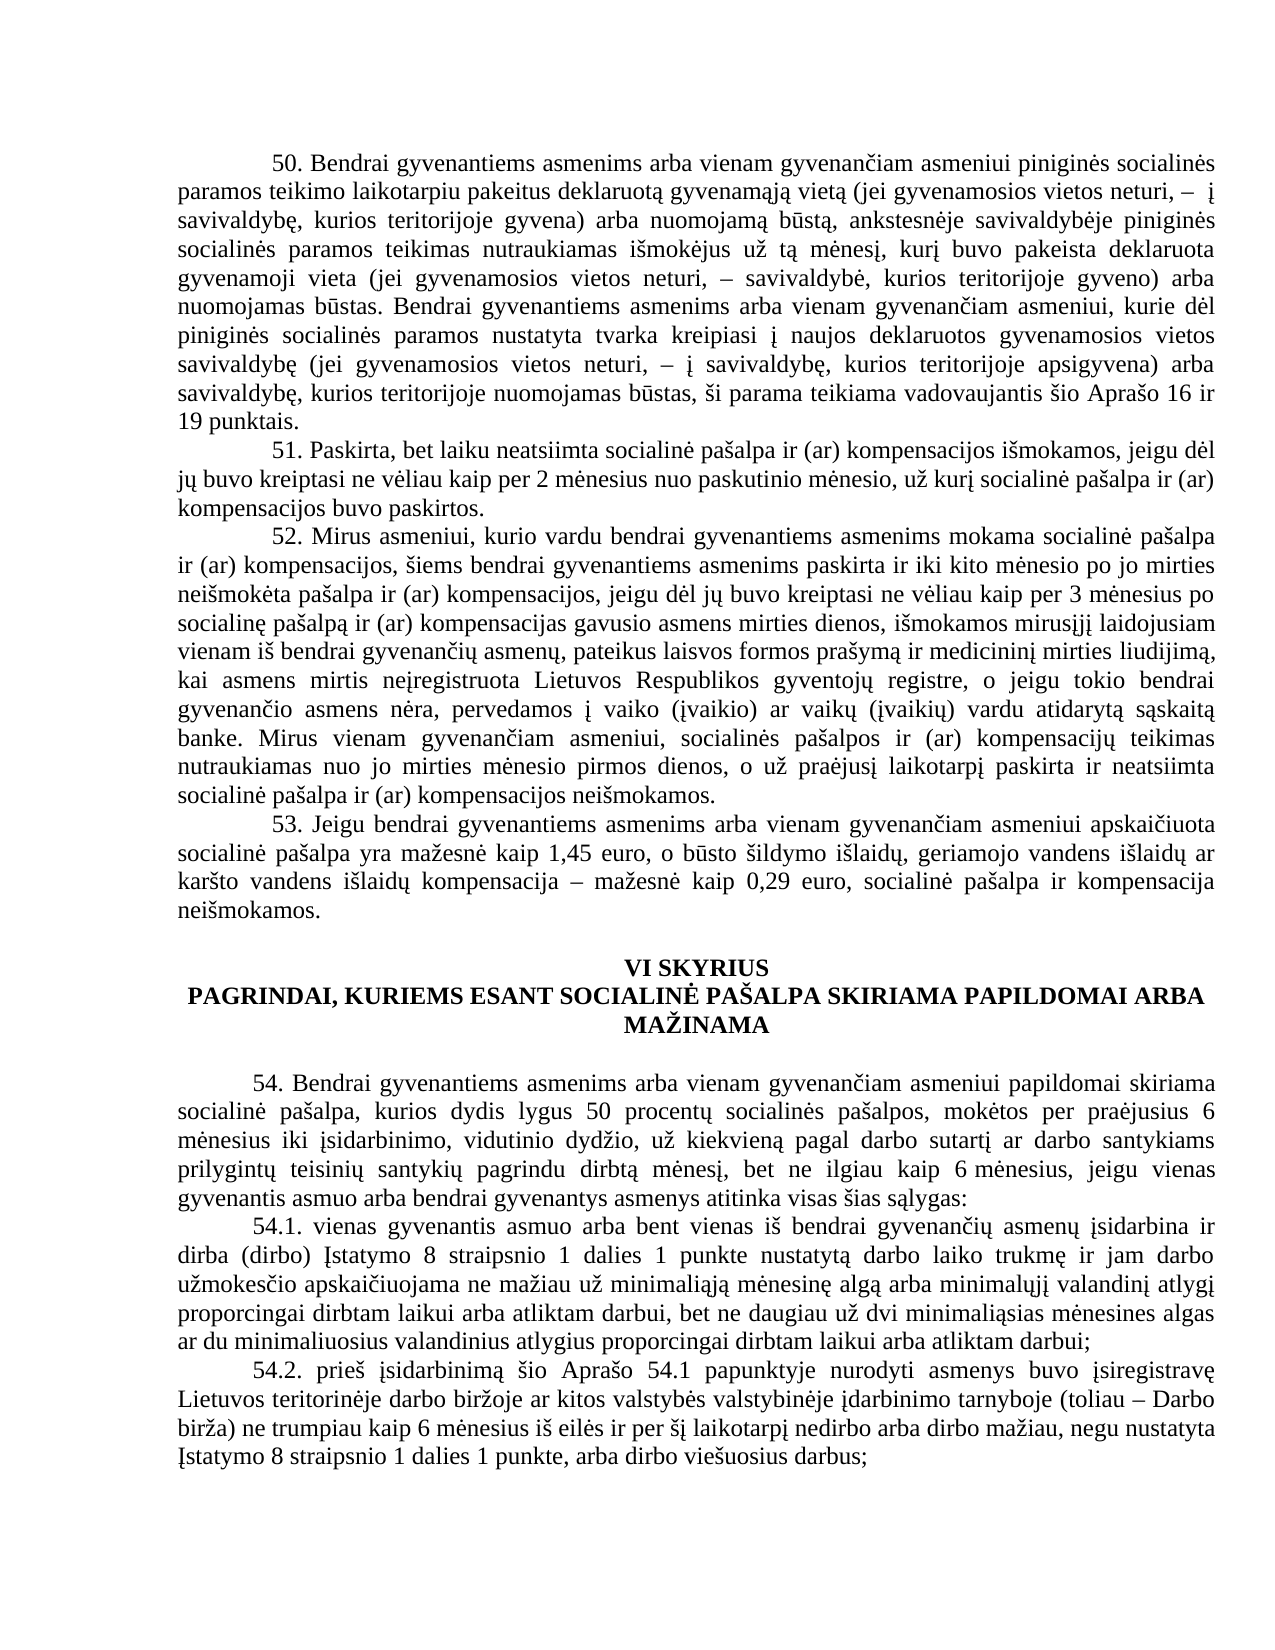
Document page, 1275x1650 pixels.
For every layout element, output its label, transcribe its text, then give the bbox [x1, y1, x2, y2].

text 50. Bendrai gyvenantiems asmenims arba vienam gyvenančiam asmeniui piniginės socialinės paramos teikimo laikotarpiu pakeitus deklaruotą gyvenamąją vietą (jei gyvenamosios vietos neturi, – į savivaldybę, kurios teritorijoje gyvena) arba nuomojamą būstą, ankstesnėje savivaldybėje piniginės socialinės paramos teikimas nutraukiamas išmokėjus už tą mėnesį, kurį buvo pakeista deklaruota gyvenamoji vieta (jei gyvenamosios vietos neturi, – savivaldybė, kurios teritorijoje gyveno) arba nuomojamas būstas. Bendrai gyvenantiems asmenims arba vienam gyvenančiam asmeniui, kurie dėl piniginės socialinės paramos nustatyta tvarka kreipiasi į naujos deklaruotos gyvenamosios vietos savivaldybę (jei gyvenamosios vietos neturi, – į savivaldybę, kurios teritorijoje apsigyvena) arba savivaldybę, kurios teritorijoje nuomojamas būstas, ši parama teikiama vadovaujantis šio Aprašo 16 ir 19 punktais. [177, 148, 1216, 435]
text 54.2. prieš įsidarbinimą šio Aprašo 54.1 papunktyje nurodyti asmenys buvo įsiregistravę Lietuvos teritorinėje darbo biržoje ar kitos valstybės valstybinėje įdarbinimo tarnyboje (toliau – Darbo birža) ne trumpiau kaip 6 mėnesius iš eilės ir per šį laikotarpį nedirbo arba dirbo mažiau, negu nustatyta Įstatymo 8 straipsnio 1 dalies 1 punkte, arba dirbo viešuosius darbus; [177, 1355, 1216, 1470]
text 54. Bendrai gyvenantiems asmenims arba vienam gyvenančiam asmeniui papildomai skiriama socialinė pašalpa, kurios dydis lygus 50 procentų socialinės pašalpos, mokėtos per praėjusius 6 mėnesius iki įsidarbinimo, vidutinio dydžio, už kiekvieną pagal darbo sutartį ar darbo santykiams prilygintų teisinių santykių pagrindu dirbtą mėnesį, bet ne ilgiau kaip 6 mėnesius, jeigu vienas gyvenantis asmuo arba bendrai gyvenantys asmenys atitinka visas šias sąlygas: [177, 1068, 1216, 1211]
text VI SKYRIUS [177, 953, 1216, 981]
text 51. Paskirta, bet laiku neatsiimta socialinė pašalpa ir (ar) kompensacijos išmokamos, jeigu dėl jų buvo kreiptasi ne vėliau kaip per 2 mėnesius nuo paskutinio mėnesio, už kurį socialinė pašalpa ir (ar) kompensacijos buvo paskirtos. [177, 435, 1216, 521]
text 52. Mirus asmeniui, kurio vardu bendrai gyvenantiems asmenims mokama socialinė pašalpa ir (ar) kompensacijos, šiems bendrai gyvenantiems asmenims paskirta ir iki kito mėnesio po jo mirties neišmokėta pašalpa ir (ar) kompensacijos, jeigu dėl jų buvo kreiptasi ne vėliau kaip per 3 mėnesius po socialinę pašalpą ir (ar) kompensacijas gavusio asmens mirties dienos, išmokamos mirusįjį laidojusiam vienam iš bendrai gyvenančių asmenų, pateikus laisvos formos prašymą ir medicininį mirties liudijimą, kai asmens mirtis neįregistruota Lietuvos Respublikos gyventojų registre, o jeigu tokio bendrai gyvenančio asmens nėra, pervedamos į vaiko (įvaikio) ar vaikų (įvaikių) vardu atidarytą sąskaitą banke. Mirus vienam gyvenančiam asmeniui, socialinės pašalpos ir (ar) kompensacijų teikimas nutraukiamas nuo jo mirties mėnesio pirmos dienos, o už praėjusį laikotarpį paskirta ir neatsiimta socialinė pašalpa ir (ar) kompensacijos neišmokamos. [177, 521, 1216, 809]
text 54.1. vienas gyvenantis asmuo arba bent vienas iš bendrai gyvenančių asmenų įsidarbina ir dirba (dirbo) Įstatymo 8 straipsnio 1 dalies 1 punkte nustatytą darbo laiko trukmę ir jam darbo užmokesčio apskaičiuojama ne mažiau už minimaliąją mėnesinę algą arba minimalųjį valandinį atlygį proporcingai dirbtam laikui arba atliktam darbui, bet ne daugiau už dvi minimaliąsias mėnesines algas ar du minimaliuosius valandinius atlygius proporcingai dirbtam laikui arba atliktam darbui; [177, 1211, 1216, 1355]
text 53. Jeigu bendrai gyvenantiems asmenims arba vienam gyvenančiam asmeniui apskaičiuota socialinė pašalpa yra mažesnė kaip 1,45 euro, o būsto šildymo išlaidų, geriamojo vandens išlaidų ar karšto vandens išlaidų kompensacija – mažesnė kaip 0,29 euro, socialinė pašalpa ir kompensacija neišmokamos. [177, 809, 1216, 924]
text PAGRINDAI, KURIEMS ESANT SOCIALINĖ PAŠALPA SKIRIAMA PAPILDOMAI ARBA MAŽINAMA [177, 981, 1216, 1039]
